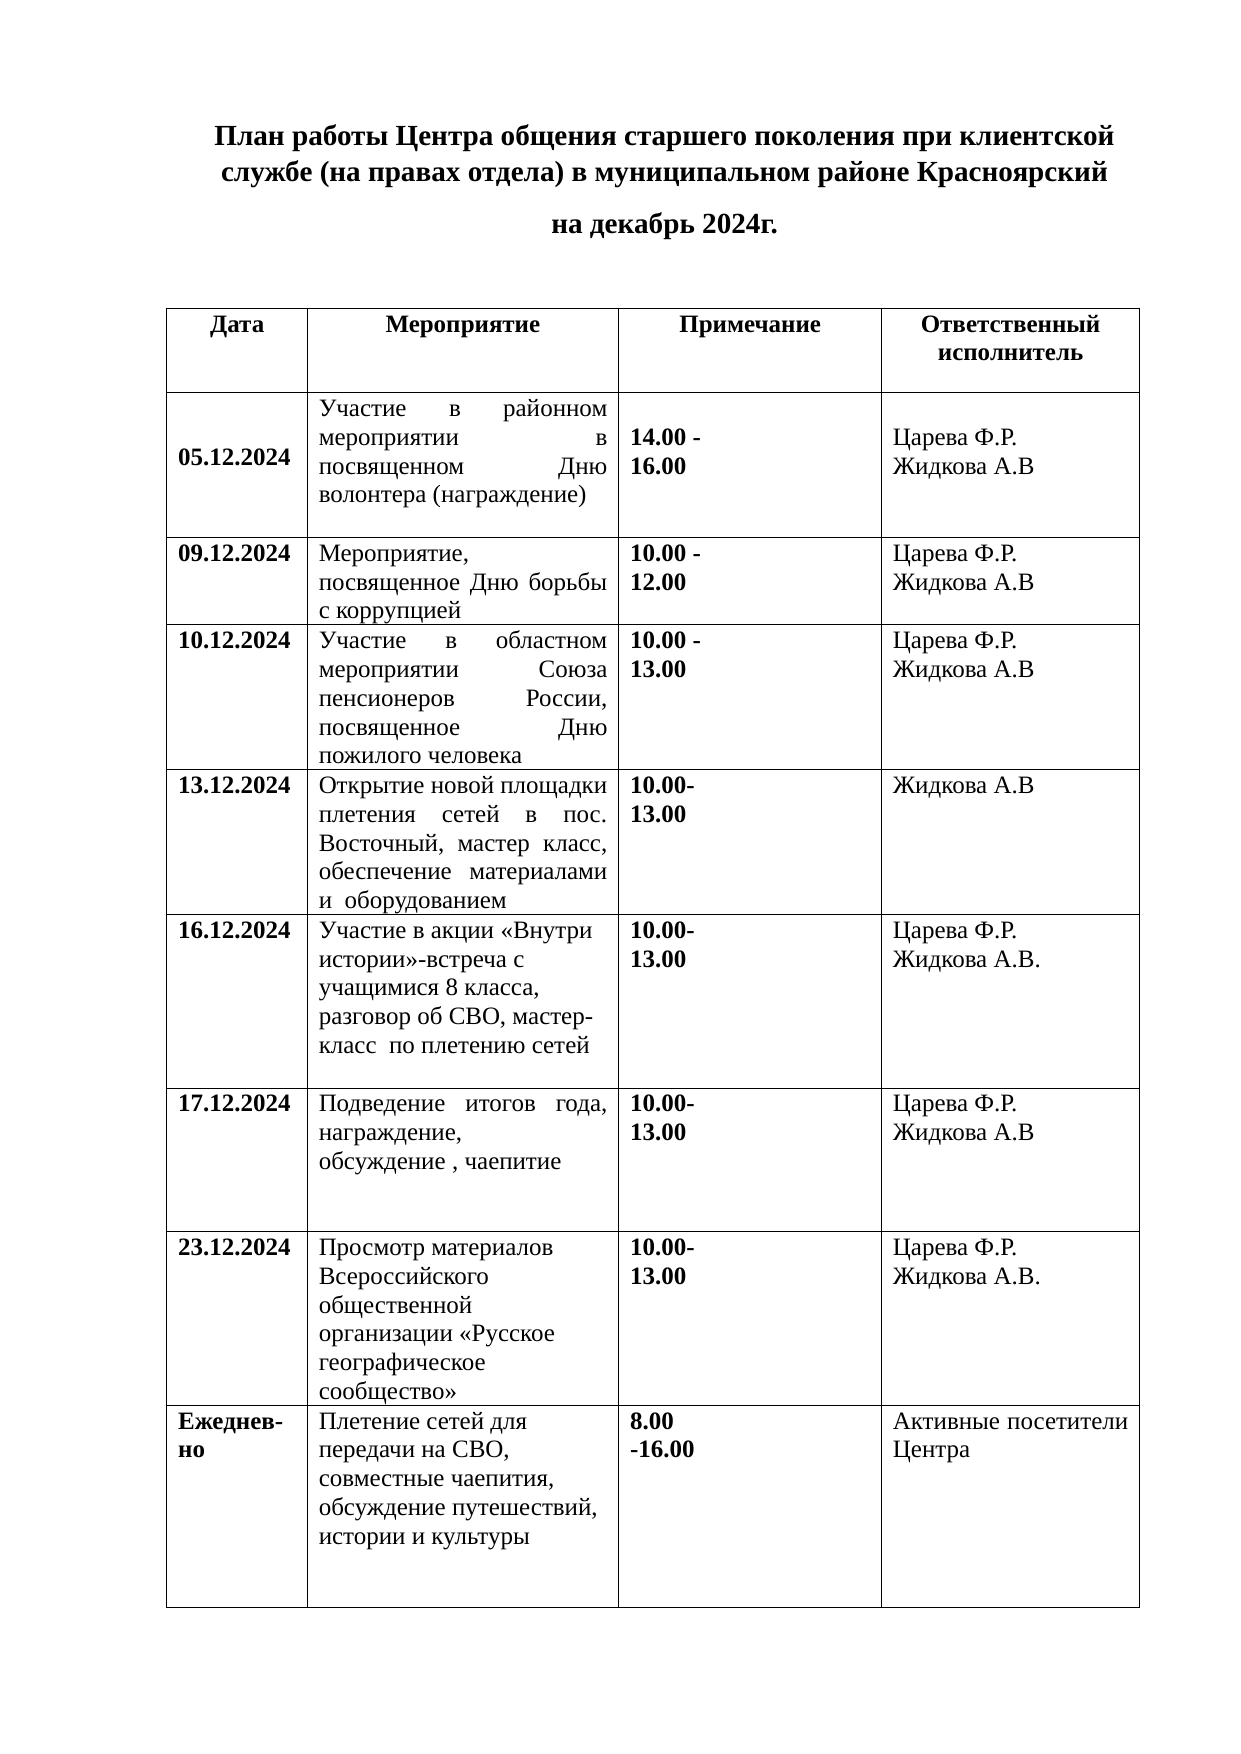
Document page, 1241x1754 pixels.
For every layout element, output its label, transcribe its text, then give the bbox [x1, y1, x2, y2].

table_cell 10.00 - 13.00 [619, 625, 881, 769]
table_cell 10.00 - 12.00 [619, 538, 881, 624]
table_header Дата [167, 309, 307, 392]
table_header Ответственный исполнитель [882, 309, 1139, 392]
table_cell 16.12.2024 [167, 915, 307, 1087]
table_cell Царева Ф.Р. Жидкова А.В [882, 393, 1139, 537]
table_cell 13.12.2024 [167, 770, 307, 914]
table_header Мероприятие [308, 309, 618, 392]
table_header Примечание [619, 309, 881, 392]
table_cell 05.12.2024 [167, 393, 307, 537]
table_cell 14.00 - 16.00 [619, 393, 881, 537]
table_cell 10.12.2024 [167, 625, 307, 769]
table_cell Царева Ф.Р. Жидкова А.В [882, 538, 1139, 624]
table_cell Участие в районном мероприятии в посвященном Дню волонтера (награждение) [308, 393, 618, 537]
table_cell 10.00- 13.00 [619, 1089, 881, 1231]
table_cell 10.00- 13.00 [619, 915, 881, 1087]
table_cell Царева Ф.Р. Жидкова А.В [882, 625, 1139, 769]
table_cell Открытие новой площадки плетения сетей в пос. Восточный, мастер класс, обеспечение материалами и оборудованием [308, 770, 618, 914]
table_cell 17.12.2024 [167, 1089, 307, 1231]
table_cell Просмотр материалов Всероссийского общественной организации «Русское географическое сообщество» [308, 1232, 618, 1405]
text на декабрь 2024г. [177, 206, 1152, 239]
table_cell Ежеднев- но [167, 1406, 307, 1607]
table_cell 10.00- 13.00 [619, 1232, 881, 1405]
table_cell Участие в областном мероприятии Союза пенсионеров России, посвященное Дню пожилого человека [308, 625, 618, 769]
table_cell 09.12.2024 [167, 538, 307, 624]
table_cell Плетение сетей для передачи на СВО, совместные чаепития, обсуждение путешествий, истории и культуры [308, 1406, 618, 1607]
table_cell 10.00- 13.00 [619, 770, 881, 914]
table_cell Царева Ф.Р. Жидкова А.В. [882, 1232, 1139, 1405]
table_cell Подведение итогов года, награждение, обсуждение , чаепитие [308, 1089, 618, 1231]
text План работы Центра общения старшего поколения при клиентской службе (на правах отдела) в муниципальном районе Красноярский [177, 118, 1152, 187]
table_cell Царева Ф.Р. Жидкова А.В [882, 1089, 1139, 1231]
table_cell Жидкова А.В [882, 770, 1139, 914]
table_cell Участие в акции «Внутри истории»-встреча с учащимися 8 класса, разговор об СВО, мастер-класс по плетению сетей [308, 915, 618, 1087]
table_cell 8.00 -16.00 [619, 1406, 881, 1607]
table_cell 23.12.2024 [167, 1232, 307, 1405]
table_cell Царева Ф.Р. Жидкова А.В. [882, 915, 1139, 1087]
table_cell Мероприятие, посвященное Дню борьбы с коррупцией [308, 538, 618, 624]
table_cell Активные посетители Центра [882, 1406, 1139, 1607]
